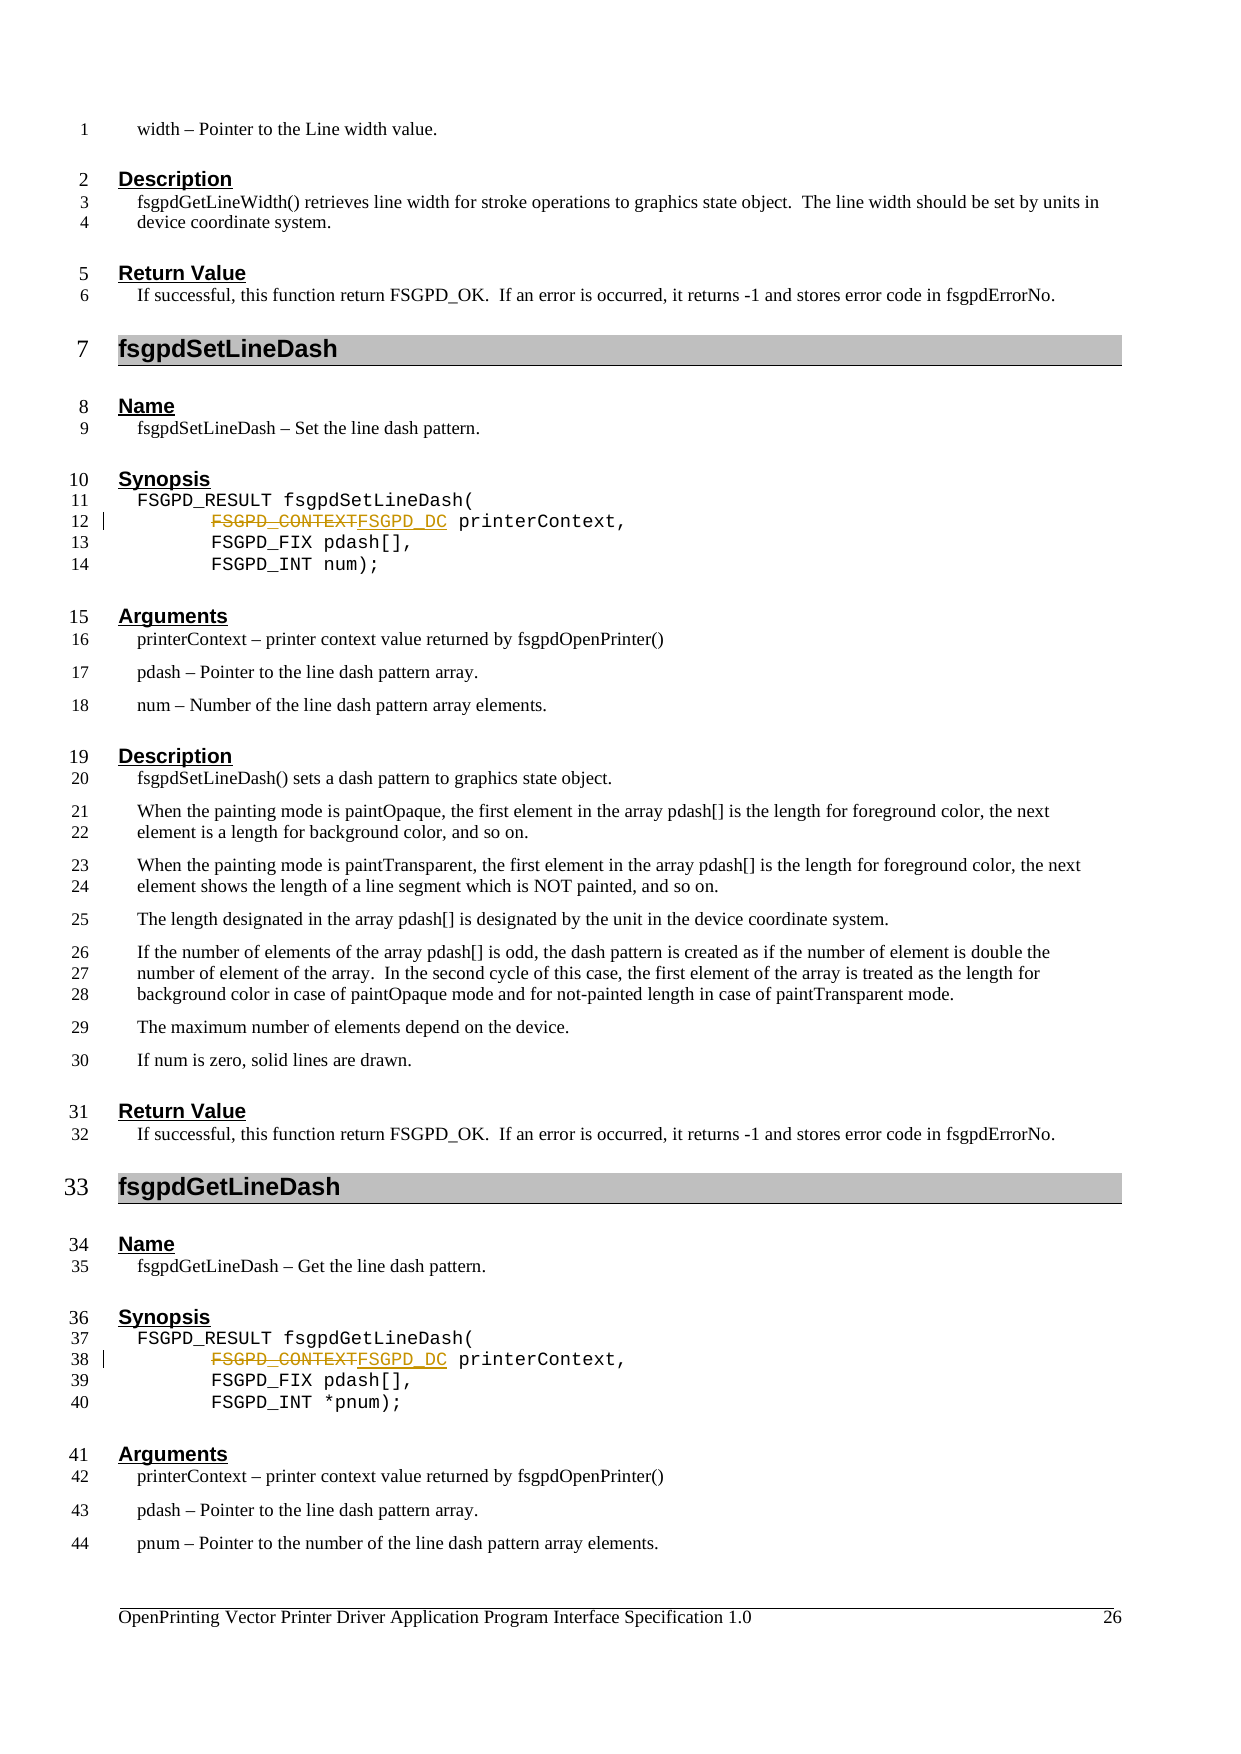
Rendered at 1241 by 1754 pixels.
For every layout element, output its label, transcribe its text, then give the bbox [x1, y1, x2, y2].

subtitle Return Value [118, 1100, 1122, 1123]
text FSGPD_RESULT fsgpdGetLineDash( FSGPD_DC printerContext, FSGPD_FIX pdash[], FSGPD_INT *pnum); [137, 1329, 1103, 1414]
text When the painting mode is paintTransparent, the first element in the array pdash[] is the length for foreground color, the next element shows the length of a line segment which is NOT painted, and so on. [137, 855, 1103, 896]
subtitle Name [118, 394, 1122, 418]
text If successful, this function return FSGPD_OK. If an error is occurred, it returns -1 and stores error code in fsgpdErrorNo. [137, 1123, 1103, 1144]
text fsgpdGetLineDash – Get the line dash pattern. [137, 1256, 1103, 1276]
subtitle Synopsis [118, 467, 1122, 491]
text fsgpdSetLineDash – Set the line dash pattern. [137, 418, 1103, 438]
subtitle Arguments [118, 1443, 1122, 1466]
text When the painting mode is paintOpaque, the first element in the array pdash[] is the length for foreground color, the next element is a length for background color, and so on. [137, 801, 1103, 842]
text pdash – Pointer to the line dash pattern array. [137, 1499, 1103, 1520]
text fsgpdSetLineDash() sets a dash pattern to graphics state object. [137, 768, 1103, 788]
text fsgpdGetLineWidth() retrieves line width for stroke operations to graphics state object. The line width should be set by units in device coordinate system. [137, 191, 1103, 233]
text pnum – Pointer to the number of the line dash pattern array elements. [137, 1533, 1103, 1553]
subtitle Synopsis [118, 1306, 1122, 1329]
subtitle fsgpdGetLineDash [118, 1173, 1122, 1203]
subtitle Arguments [118, 605, 1122, 628]
subtitle Description [118, 168, 1122, 191]
text The length designated in the array pdash[] is designated by the unit in the device coordinate system. [137, 909, 1103, 929]
text printerContext – printer context value returned by fsgpdOpenPrinter() [137, 1466, 1103, 1487]
subtitle Description [118, 744, 1122, 768]
text If the number of elements of the array pdash[] is odd, the dash pattern is created as if the number of element is double the number of element of the array. In the second cycle of this case, the first element of the array is treated as the length for background color in case of paintOpaque mode and for not-painted length in case of paintTransparent mode. [137, 942, 1103, 1004]
subtitle fsgpdSetLineDash [118, 335, 1122, 365]
text pdash – Pointer to the line dash pattern array. [137, 661, 1103, 682]
text printerContext – printer context value returned by fsgpdOpenPrinter() [137, 628, 1103, 649]
subtitle Name [118, 1232, 1122, 1256]
text If num is zero, solid lines are drawn. [137, 1050, 1103, 1071]
text num – Number of the line dash pattern array elements. [137, 694, 1103, 715]
text width – Pointer to the Line width value. [137, 118, 1103, 139]
text FSGPD_RESULT fsgpdSetLineDash( FSGPD_DC printerContext, FSGPD_FIX pdash[], FSGPD_INT num); [137, 491, 1103, 576]
text If successful, this function return FSGPD_OK. If an error is occurred, it returns -1 and stores error code in fsgpdErrorNo. [137, 285, 1103, 306]
subtitle Return Value [118, 262, 1122, 285]
text The maximum number of elements depend on the device. [137, 1017, 1103, 1037]
